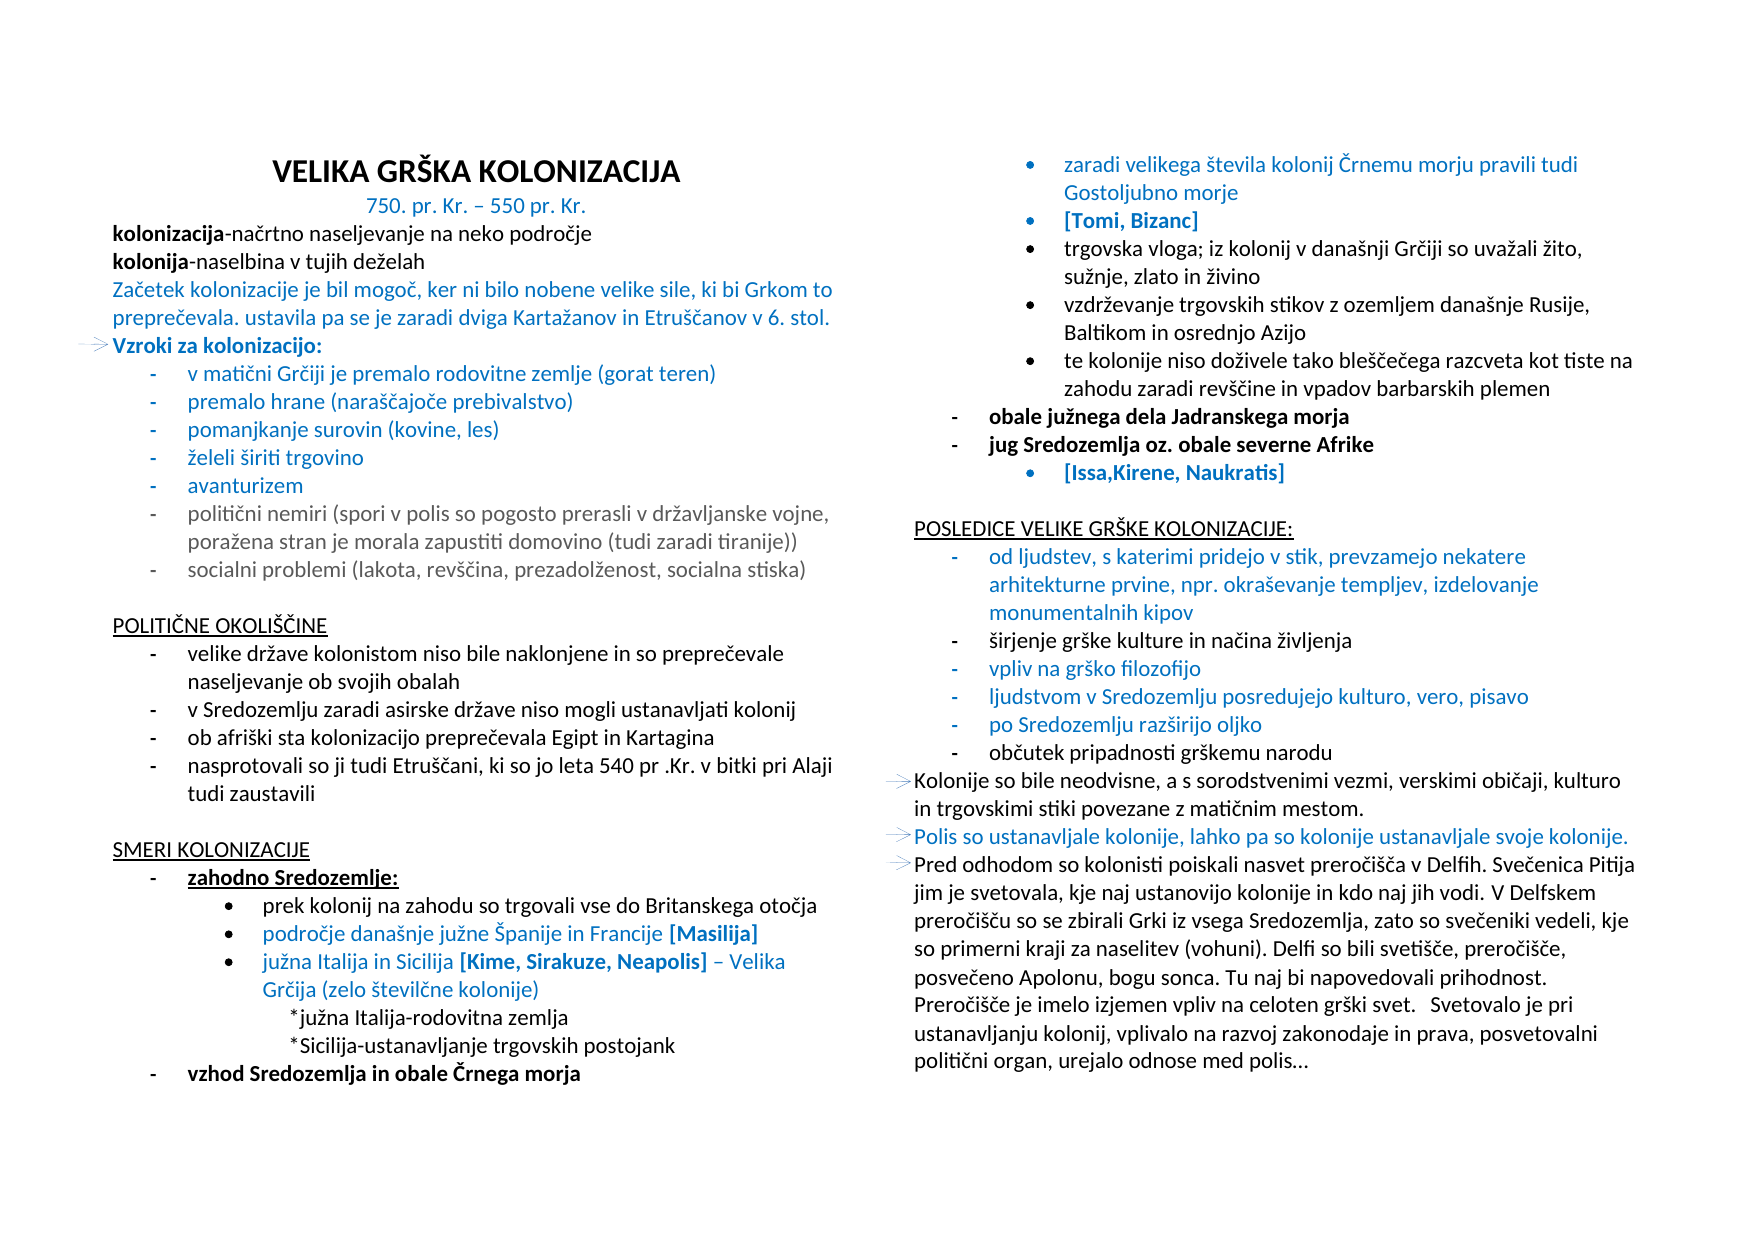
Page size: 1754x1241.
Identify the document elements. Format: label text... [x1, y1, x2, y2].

list zaradi velikega števila kolonij Črnemu morju pravili tudi Gostoljubno morje [1026, 150, 1641, 206]
list vpliv na grško filozofijo [951, 654, 1641, 682]
list obale južnega dela Jadranskega morja [951, 402, 1641, 430]
list prek kolonij na zahodu so trgovali vse do Britanskega otočja [225, 891, 840, 919]
text Polis so ustanavljale kolonije, lahko pa so kolonije ustanavljale svoje kolonije. [914, 822, 1641, 851]
text SMERI KOLONIZACIJE [112, 835, 840, 863]
list v matični Grčiji je premalo rodovitne zemlje (gorat teren) [150, 359, 840, 387]
list južna Italija in Sicilija [Kime, Sirakuze, Neapolis] – Velika Grčija (zelo številčne kolonije) [225, 947, 840, 1003]
list področje današnje južne Španije in Francije [Masilija] [225, 919, 840, 947]
list velike države kolonistom niso bile naklonjene in so preprečevale naseljevanje ob svojih obalah [150, 639, 840, 695]
list vzhod Sredozemlja in obale Črnega morja [150, 1059, 840, 1087]
text kolonija-naselbina v tujih deželah [112, 247, 840, 275]
list širjenje grške kulture in načina življenja [951, 626, 1641, 654]
list premalo hrane (naraščajoče prebivalstvo) [150, 387, 840, 415]
text Začetek kolonizacije je bil mogoč, ker ni bilo nobene velike sile, ki bi Grkom to preprečevala. ustavila pa se je zaradi dviga Kartažanov in Etruščanov v 6. stol. [112, 275, 840, 331]
list ob afriški sta kolonizacijo preprečevala Egipt in Kartagina [150, 723, 840, 751]
list jug Sredozemlja oz. obale severne Afrike [951, 430, 1641, 458]
list avanturizem [150, 471, 840, 499]
list *južna Italija-rodovitna zemlja [262, 1003, 840, 1031]
text 750. pr. Kr. – 550 pr. Kr. [112, 191, 840, 219]
list občutek pripadnosti grškemu narodu [951, 738, 1641, 766]
list v Sredozemlju zaradi asirske države niso mogli ustanavljati kolonij [150, 695, 840, 723]
list socialni problemi (lakota, revščina, prezadolženost, socialna stiska) [150, 555, 840, 583]
list vzdrževanje trgovskih stikov z ozemljem današnje Rusije, Baltikom in osrednjo Azijo [1026, 290, 1641, 346]
list [Issa,Kirene, Naukratis] [1026, 458, 1641, 486]
list po Sredozemlju razširijo oljko [951, 710, 1641, 738]
text VELIKA GRŠKA KOLONIZACIJA [112, 150, 840, 191]
list ljudstvom v Sredozemlju posredujejo kulturo, vero, pisavo [951, 682, 1641, 710]
list te kolonije niso doživele tako bleščečega razcveta kot tiste na zahodu zaradi revščine in vpadov barbarskih plemen [1026, 346, 1641, 402]
list politični nemiri (spori v polis so pogosto prerasli v državljanske vojne, poražena stran je morala zapustiti domovino (tudi zaradi tiranije)) [150, 499, 840, 555]
text Pred odhodom so kolonisti poiskali nasvet preročišča v Delfih. Svečenica Pitija jim je svetovala, kje naj ustanovijo kolonije in kdo naj jih vodi. V Delfskem preročišču so se zbirali Grki iz vsega Sredozemlja, zato so svečeniki vedeli, kje so primerni kraji za naselitev (vohuni). Delfi so bili svetišče, preročišče, posvečeno Apolonu, bogu sonca. Tu naj bi napovedovali prihodnost. Preročišče je imelo izjemen vpliv na celoten grški svet. Svetovalo je pri ustanavljanju kolonij, vplivalo na razvoj zakonodaje in prava, posvetovalni politični organ, urejalo odnose med polis… [914, 851, 1641, 1075]
list trgovska vloga; iz kolonij v današnji Grčiji so uvažali žito, sužnje, zlato in živino [1026, 234, 1641, 290]
list zahodno Sredozemlje: [150, 863, 840, 891]
list pomanjkanje surovin (kovine, les) [150, 415, 840, 443]
text Kolonije so bile neodvisne, a s sorodstvenimi vezmi, verskimi običaji, kulturo in trgovskimi stiki povezane z matičnim mestom. [914, 766, 1641, 822]
list želeli širiti trgovino [150, 443, 840, 471]
list [Tomi, Bizanc] [1026, 206, 1641, 234]
text POLITIČNE OKOLIŠČINE [112, 611, 840, 639]
list *Sicilija-ustanavljanje trgovskih postojank [262, 1031, 840, 1059]
text kolonizacija-načrtno naseljevanje na neko področje [112, 219, 840, 247]
list od ljudstev, s katerimi pridejo v stik, prevzamejo nekatere arhitekturne prvine, npr. okraševanje templjev, izdelovanje monumentalnih kipov [951, 542, 1641, 626]
text Vzroki za kolonizacijo: [112, 331, 840, 359]
list nasprotovali so ji tudi Etruščani, ki so jo leta 540 pr .Kr. v bitki pri Alaji tudi zaustavili [150, 751, 840, 807]
text POSLEDICE VELIKE GRŠKE KOLONIZACIJE: [914, 514, 1641, 542]
